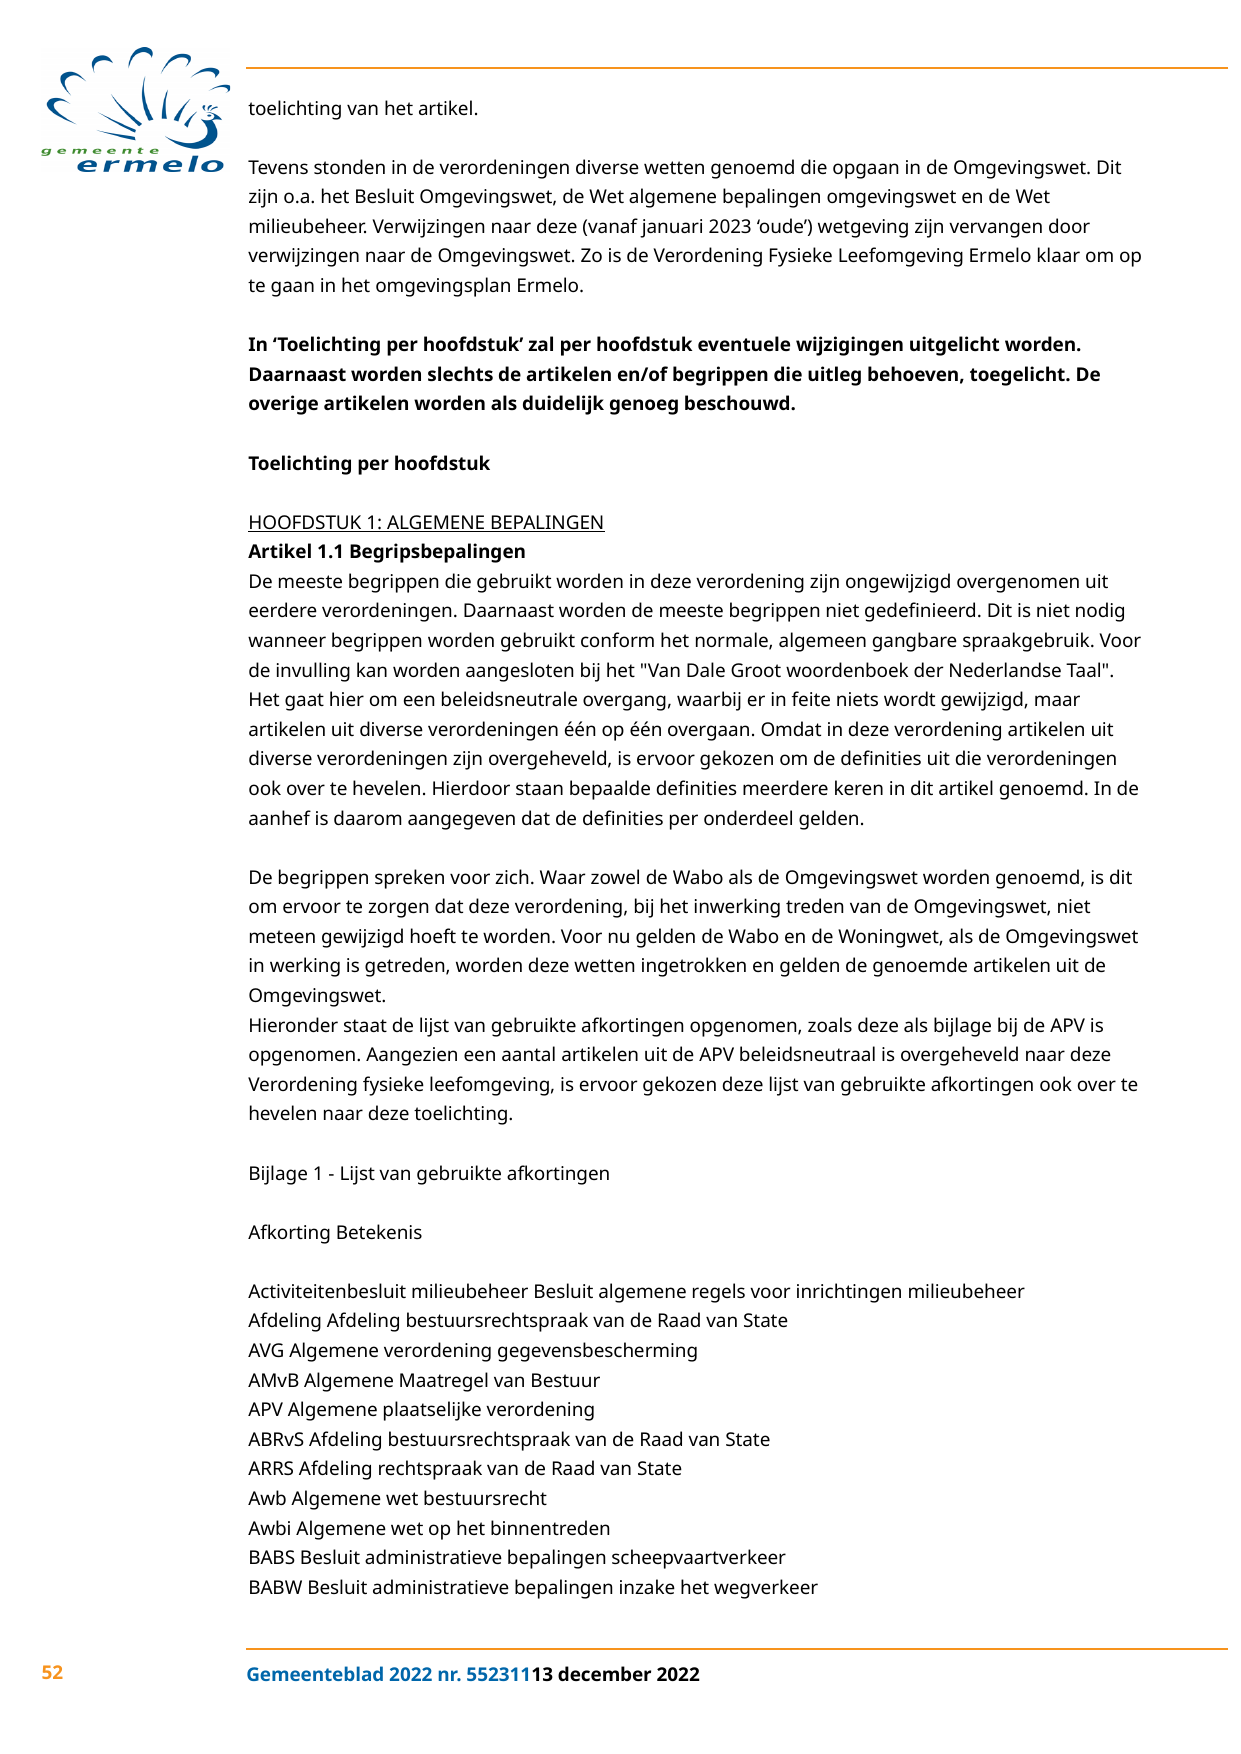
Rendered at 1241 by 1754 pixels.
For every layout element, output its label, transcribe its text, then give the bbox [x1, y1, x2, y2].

text Hieronder staat de lijst van gebruikte afkortingen opgenomen, zoals deze als bijlage bij de APV is opgenomen. Aangezien een aantal artikelen uit de APV beleidsneutraal is overgeheveld naar deze Verordening fysieke leefomgeving, is ervoor gekozen deze lijst van gebruikte afkortingen ook over te hevelen naar deze toelichting. [248, 1012, 1152, 1126]
text Activiteitenbesluit milieubeheer Besluit algemene regels voor inrichtingen milieubeheer [248, 1278, 1152, 1304]
text BABW Besluit administratieve bepalingen inzake het wegverkeer [248, 1574, 1152, 1600]
text ABRvS Afdeling bestuursrechtspraak van de Raad van State [248, 1426, 1152, 1452]
text Artikel 1.1 Begripsbepalingen [248, 538, 1152, 564]
text AVG Algemene verordening gegevensbescherming [248, 1337, 1152, 1363]
text toelichting van het artikel. [248, 95, 1152, 121]
text Afdeling Afdeling bestuursrechtspraak van de Raad van State [248, 1308, 1152, 1333]
text Awbi Algemene wet op het binnentreden [248, 1515, 1152, 1541]
text In ‘Toelichting per hoofdstuk’ zal per hoofdstuk eventuele wijzigingen uitgelicht worden. Daarnaast worden slechts de artikelen en/of begrippen die uitleg behoeven, toegelicht. De overige artikelen worden als duidelijk genoeg beschouwd. [248, 331, 1152, 416]
text AMvB Algemene Maatregel van Bestuur [248, 1367, 1152, 1393]
text Toelichting per hoofdstuk [248, 450, 1152, 476]
text Awb Algemene wet bestuursrecht [248, 1485, 1152, 1511]
text De begrippen spreken voor zich. Waar zowel de Wabo als de Omgevingswet worden genoemd, is dit om ervoor te zorgen dat deze verordening, bij het inwerking treden van de Omgevingswet, niet meteen gewijzigd hoeft te worden. Voor nu gelden de Wabo en de Woningwet, als de Omgevingswet in werking is getreden, worden deze wetten ingetrokken en gelden de genoemde artikelen uit de Omgevingswet. [248, 864, 1152, 1008]
text APV Algemene plaatselijke verordening [248, 1396, 1152, 1422]
picture [41, 47, 231, 172]
text Afkorting Betekenis [248, 1219, 1152, 1245]
text BABS Besluit administratieve bepalingen scheepvaartverkeer [248, 1544, 1152, 1570]
text ARRS Afdeling rechtspraak van de Raad van State [248, 1456, 1152, 1481]
text De meeste begrippen die gebruikt worden in deze verordening zijn ongewijzigd overgenomen uit eerdere verordeningen. Daarnaast worden de meeste begrippen niet gedefinieerd. Dit is niet nodig wanneer begrippen worden gebruikt conform het normale, algemeen gangbare spraakgebruik. Voor de invulling kan worden aangesloten bij het "Van Dale Groot woordenboek der Nederlandse Taal". [248, 568, 1152, 683]
text Tevens stonden in de verordeningen diverse wetten genoemd die opgaan in de Omgevingswet. Dit zijn o.a. het Besluit Omgevingswet, de Wet algemene bepalingen omgevingswet en de Wet milieubeheer. Verwijzingen naar deze (vanaf januari 2023 ‘oude’) wetgeving zijn vervangen door verwijzingen naar de Omgevingswet. Zo is de Verordening Fysieke Leefomgeving Ermelo klaar om op te gaan in het omgevingsplan Ermelo. [248, 154, 1152, 298]
text Het gaat hier om een beleidsneutrale overgang, waarbij er in feite niets wordt gewijzigd, maar artikelen uit diverse verordeningen één op één overgaan. Omdat in deze verordening artikelen uit diverse verordeningen zijn overgeheveld, is ervoor gekozen om de definities uit die verordeningen ook over te hevelen. Hierdoor staan bepaalde definities meerdere keren in dit artikel genoemd. In de aanhef is daarom aangegeven dat de definities per onderdeel gelden. [248, 686, 1152, 831]
text HOOFDSTUK 1: ALGEMENE BEPALINGEN [248, 509, 1152, 535]
text Bijlage 1 - Lijst van gebruikte afkortingen [248, 1160, 1152, 1186]
